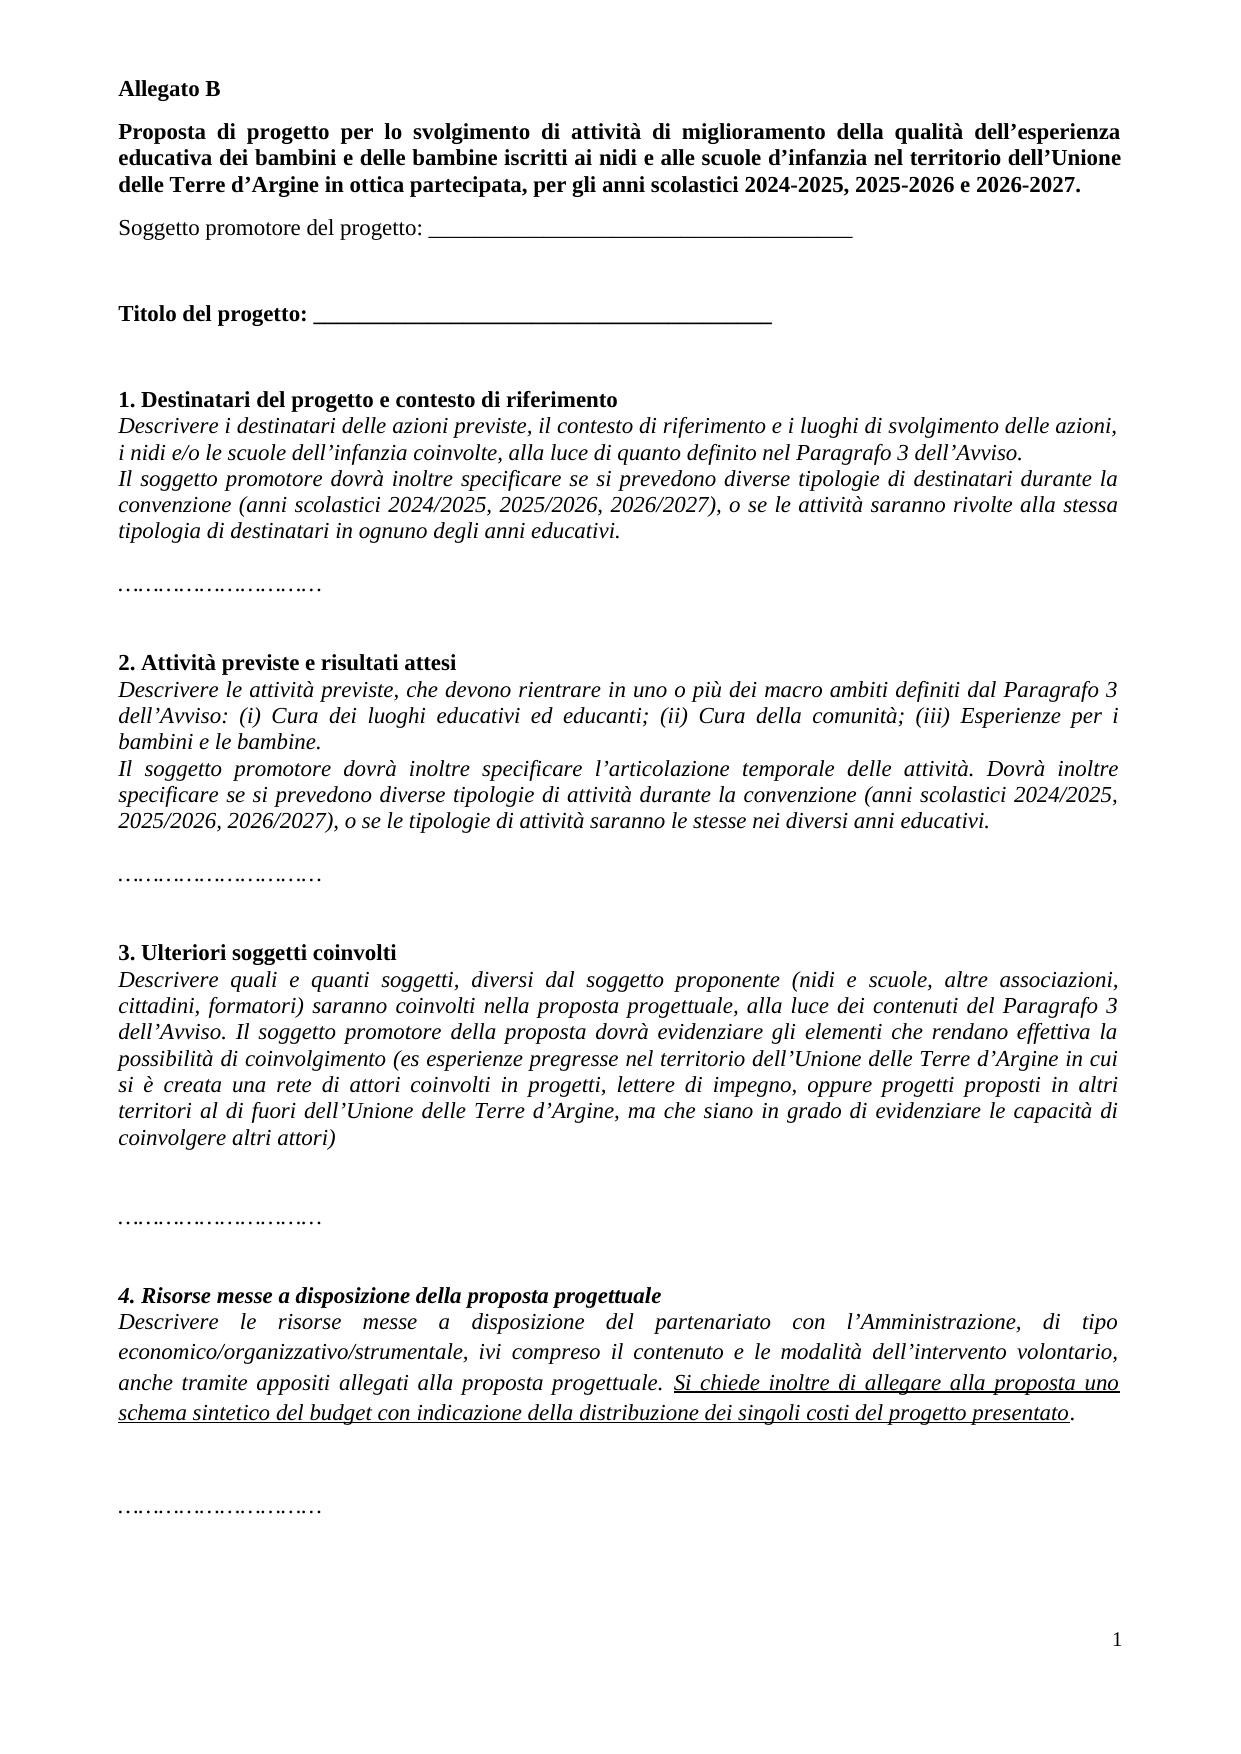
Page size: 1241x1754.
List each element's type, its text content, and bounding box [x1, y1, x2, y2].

text 3. Ulteriori soggetti coinvolti [118, 939, 1122, 966]
text ………………………… [118, 570, 1122, 597]
text Descrivere quali e quanti soggetti, diversi dal soggetto proponente (nidi e scuole, altre associazioni, cittadini, formatori) saranno coinvolti nella proposta progettuale, alla luce dei contenuti del Paragrafo 3 dell’Avviso. Il soggetto promotore della proposta dovrà evidenziare gli elementi che rendano effettiva la possibilità di coinvolgimento (es esperienze pregresse nel territorio dell’Unione delle Terre d’Argine in cui si è creata una rete di attori coinvolti in progetti, lettere di impegno, oppure progetti proposti in altri territori al di fuori dell’Unione delle Terre d’Argine, ma che siano in grado di evidenziare le capacità di coinvolgere altri attori) [118, 966, 1122, 1150]
text Titolo del progetto: ________________________________________ [118, 300, 1122, 326]
text Il soggetto promotore dovrà inoltre specificare l’articolazione temporale delle attività. Dovrà inoltre specificare se si prevedono diverse tipologie di attività durante la convenzione (anni scolastici 2024/2025, 2025/2026, 2026/2027), o se le tipologie di attività saranno le stesse nei diversi anni educativi. [118, 755, 1122, 834]
text Allegato B [118, 75, 1122, 101]
text Descrivere le risorse messe a disposizione del partenariato con l’Amministrazione, di tipo economico/organizzativo/strumentale, ivi compreso il contenuto e le modalità dell’intervento volontario, anche tramite appositi allegati alla proposta progettuale. Si chiede inoltre di allegare alla proposta uno schema sintetico del budget con indicazione della distribuzione dei singoli costi del progetto presentato. [118, 1308, 1122, 1425]
text 1. Destinatari del progetto e contesto di riferimento [118, 386, 1122, 412]
text Il soggetto promotore dovrà inoltre specificare se si prevedono diverse tipologie di destinatari durante la convenzione (anni scolastici 2024/2025, 2025/2026, 2026/2027), o se le attività saranno rivolte alla stessa tipologia di destinatari in ognuno degli anni educativi. [118, 465, 1122, 544]
text ………………………… [118, 1493, 1122, 1519]
text ………………………… [118, 860, 1122, 887]
text 4. Risorse messe a disposizione della proposta progettuale [118, 1282, 1122, 1308]
text Proposta di progetto per lo svolgimento di attività di miglioramento della qualità dell’esperienza educativa dei bambini e delle bambine iscritti ai nidi e alle scuole d’infanzia nel territorio dell’Unione delle Terre d’Argine in ottica partecipata, per gli anni scolastici 2024-2025, 2025-2026 e 2026-2027. [118, 118, 1122, 197]
text Descrivere le attività previste, che devono rientrare in uno o più dei macro ambiti definiti dal Paragrafo 3 dell’Avviso: (i) Cura dei luoghi educativi ed educanti; (ii) Cura della comunità; (iii) Esperienze per i bambini e le bambine. [118, 676, 1122, 755]
text Descrivere i destinatari delle azioni previste, il contesto di riferimento e i luoghi di svolgimento delle azioni, i nidi e/o le scuole dell’infanzia coinvolte, alla luce di quanto definito nel Paragrafo 3 dell’Avviso. [118, 412, 1122, 465]
text Soggetto promotore del progetto: _____________________________________ [118, 214, 1122, 240]
text 2. Attività previste e risultati attesi [118, 649, 1122, 676]
text ………………………… [118, 1203, 1122, 1229]
